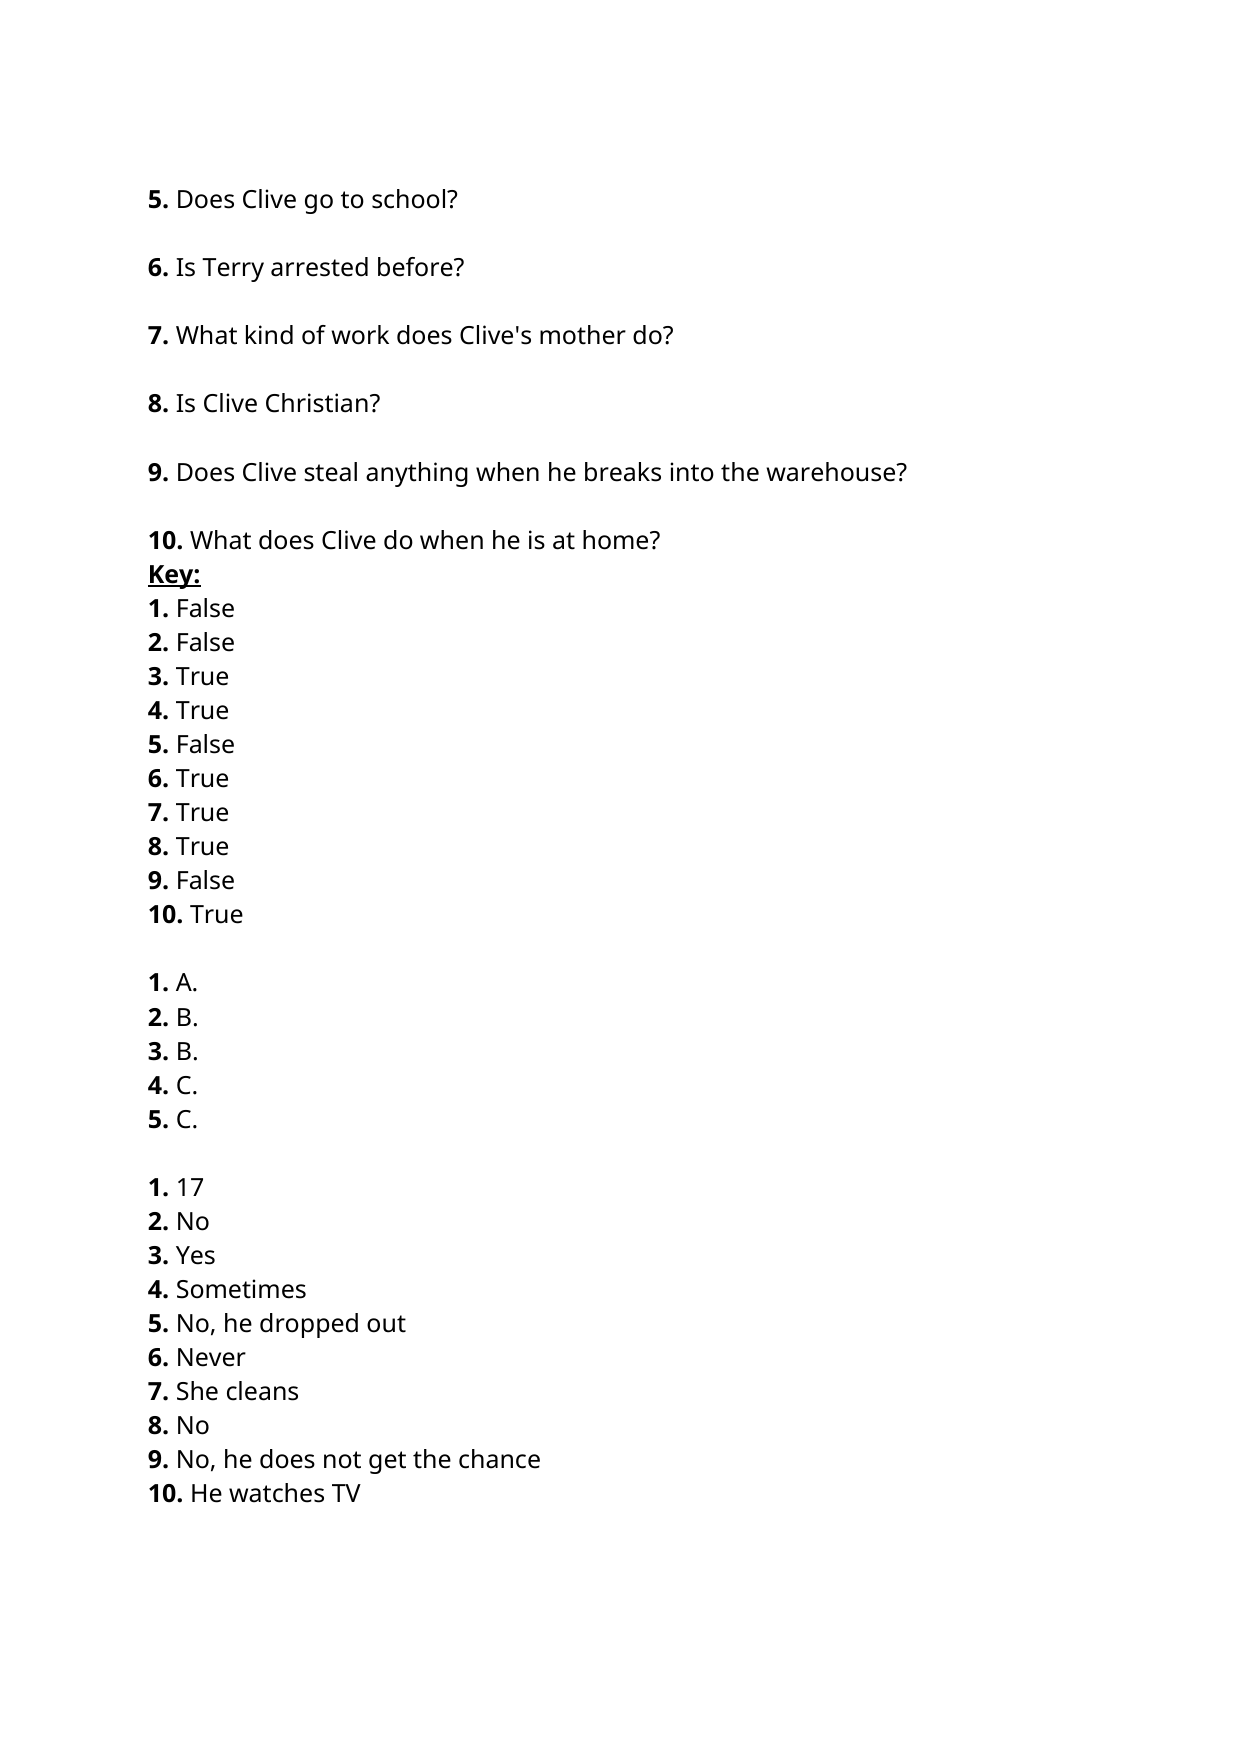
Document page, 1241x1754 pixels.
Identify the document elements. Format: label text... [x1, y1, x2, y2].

text 2. False [148, 624, 1093, 658]
text 10. He watches TV [148, 1476, 1093, 1510]
text 10. True [148, 897, 1093, 931]
text 7. True [148, 795, 1093, 829]
text 9. No, he does not get the chance [148, 1442, 1093, 1476]
text 4. C. [148, 1067, 1093, 1101]
text 8. No [148, 1408, 1093, 1442]
text 10. What does Clive do when he is at home? [148, 522, 1093, 556]
text 3. B. [148, 1033, 1093, 1067]
text 4. Sometimes [148, 1272, 1093, 1306]
text 1. 17 [148, 1169, 1093, 1203]
text Key: [148, 556, 1093, 590]
text 4. True [148, 693, 1093, 727]
text 6. True [148, 761, 1093, 795]
text 2. B. [148, 999, 1093, 1033]
text 1. A. [148, 965, 1093, 999]
text 2. No [148, 1203, 1093, 1238]
text 8. True [148, 829, 1093, 863]
text 7. What kind of work does Clive's mother do? [148, 318, 1093, 352]
text 9. False [148, 863, 1093, 897]
text 5. C. [148, 1101, 1093, 1135]
text 8. Is Clive Christian? [148, 386, 1093, 420]
text 7. She cleans [148, 1374, 1093, 1408]
text 3. True [148, 658, 1093, 693]
text 5. False [148, 727, 1093, 761]
text 5. No, he dropped out [148, 1306, 1093, 1340]
text 6. Is Terry arrested before? [148, 250, 1093, 284]
text 3. Yes [148, 1238, 1093, 1272]
text 9. Does Clive steal anything when he breaks into the warehouse? [148, 454, 1093, 488]
text 6. Never [148, 1340, 1093, 1374]
text 1. False [148, 590, 1093, 624]
text 5. Does Clive go to school? [148, 182, 1093, 216]
